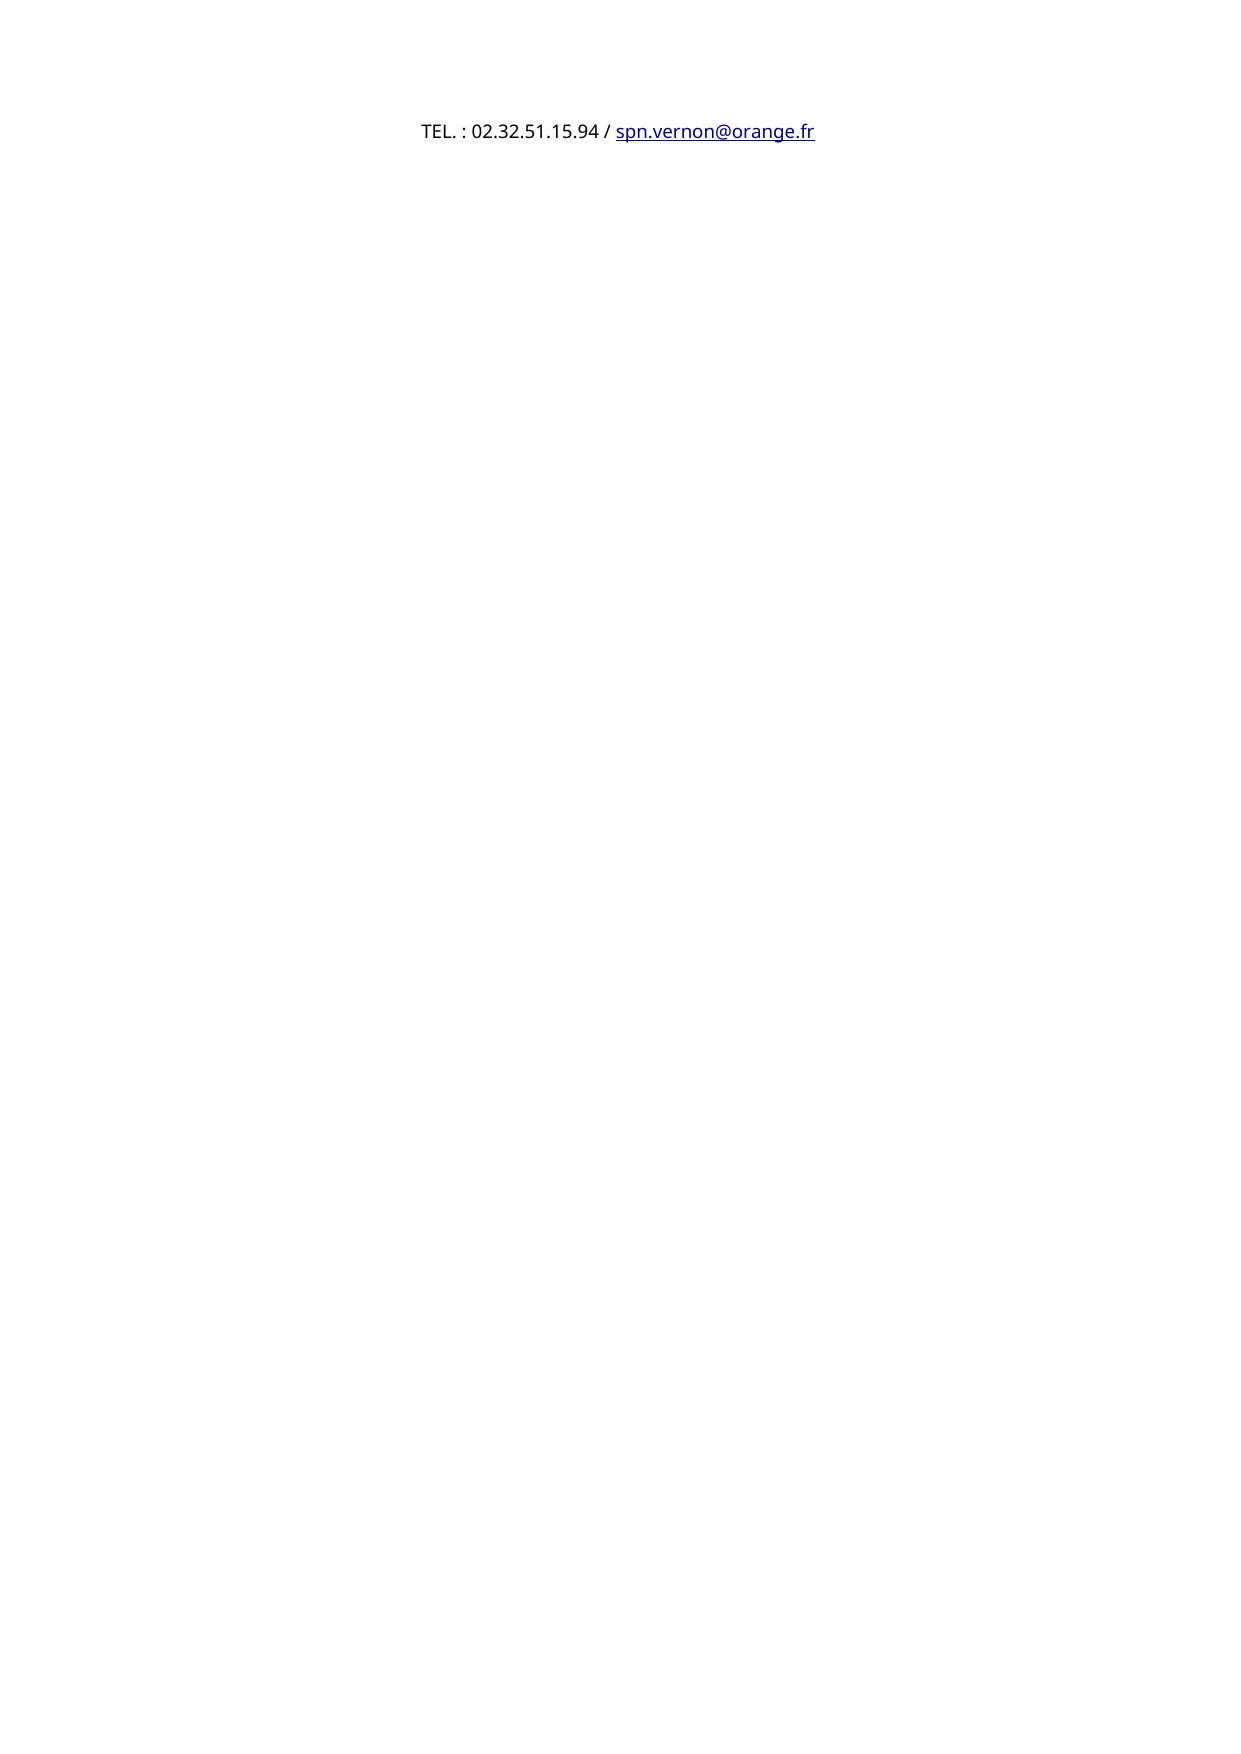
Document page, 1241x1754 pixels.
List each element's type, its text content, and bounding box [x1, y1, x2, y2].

text TEL. : 02.32.51.15.94 / spn.vernon@orange.fr [118, 118, 1122, 144]
